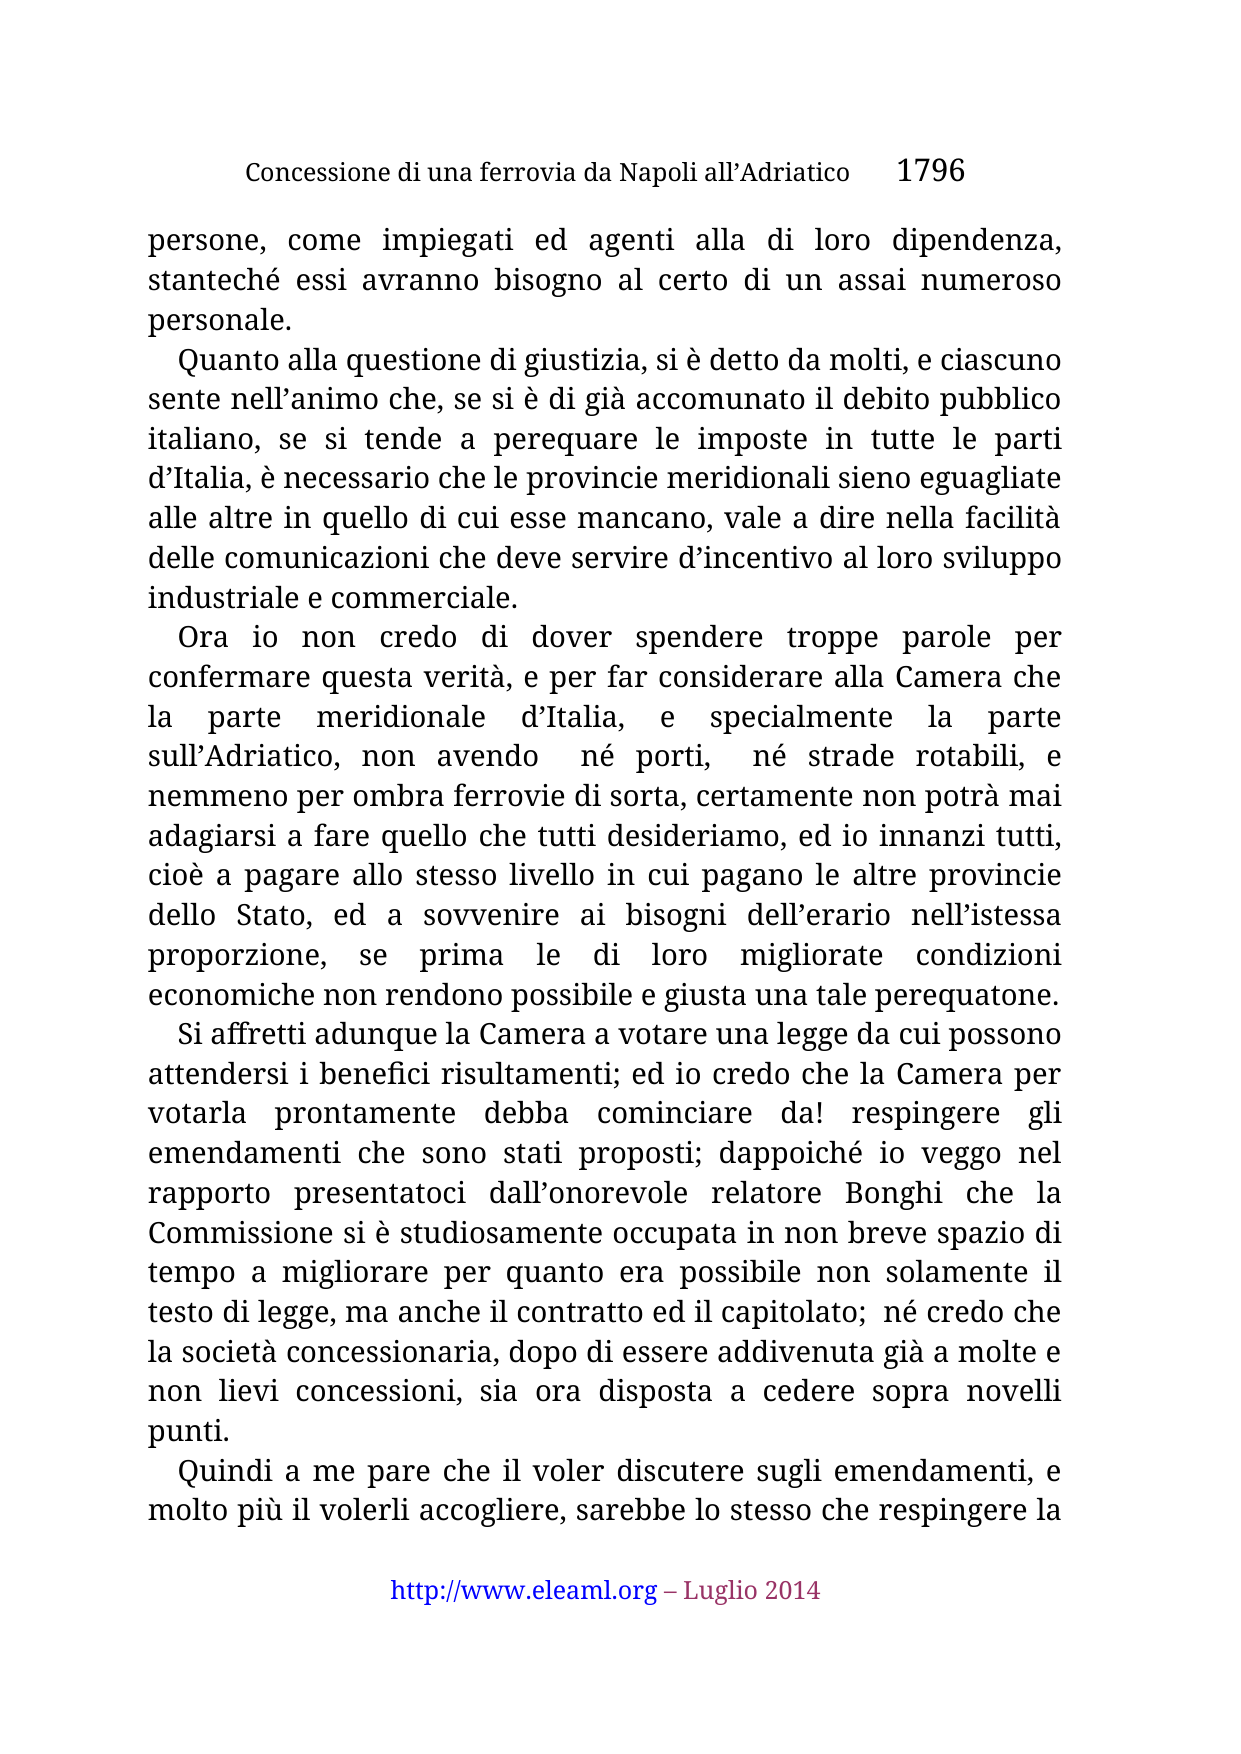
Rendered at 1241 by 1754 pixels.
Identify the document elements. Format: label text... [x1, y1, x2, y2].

text Ora io non credo di dover spendere troppe parole per confermare questa verità, e per far considerare alla Camera che la parte meridionale d’Italia, e specialmente la parte sull’Adriatico, non avendo né porti, né strade rotabili, e nemmeno per ombra ferrovie di sorta, certamente non potrà mai adagiarsi a fare quello che tutti desideriamo, ed io innanzi tutti, cioè a pagare allo stesso livello in cui pagano le altre provincie dello Stato, ed a sovvenire ai bisogni dell’erario nell’istessa proporzione, se prima le di loro migliorate condizioni economiche non rendono possibile e giusta una tale perequatone. [148, 617, 1063, 1013]
text persone, come impiegati ed agenti alla di loro dipendenza, stanteché essi avranno bisogno al certo di un assai numeroso personale. [148, 220, 1063, 339]
text Si affretti adunque la Camera a votare una legge da cui possono attendersi i benefici risultamenti; ed io credo che la Camera per votarla prontamente debba cominciare da! respingere gli emendamenti che sono stati proposti; dappoiché io veggo nel rapporto presentatoci dall’onorevole relatore Bonghi che la Commissione si è studiosamente occupata in non breve spazio di tempo a migliorare per quanto era possibile non solamente il testo di legge, ma anche il contratto ed il capitolato; né credo che la società concessionaria, dopo di essere addivenuta già a molte e non lievi concessioni, sia ora disposta a cedere sopra novelli punti. [148, 1013, 1063, 1450]
text Quanto alla questione di giustizia, si è detto da molti, e ciascuno sente nell’animo che, se si è di già accomunato il debito pubblico italiano, se si tende a perequare le imposte in tutte le parti d’Italia, è necessario che le provincie meridionali sieno eguagliate alle altre in quello di cui esse mancano, vale a dire nella facilità delle comunicazioni che deve servire d’incentivo al loro sviluppo industriale e commerciale. [148, 339, 1063, 617]
text Quindi a me pare che il voler discutere sugli emendamenti, e molto più il volerli accogliere, sarebbe lo stesso che respingere la [148, 1450, 1063, 1529]
